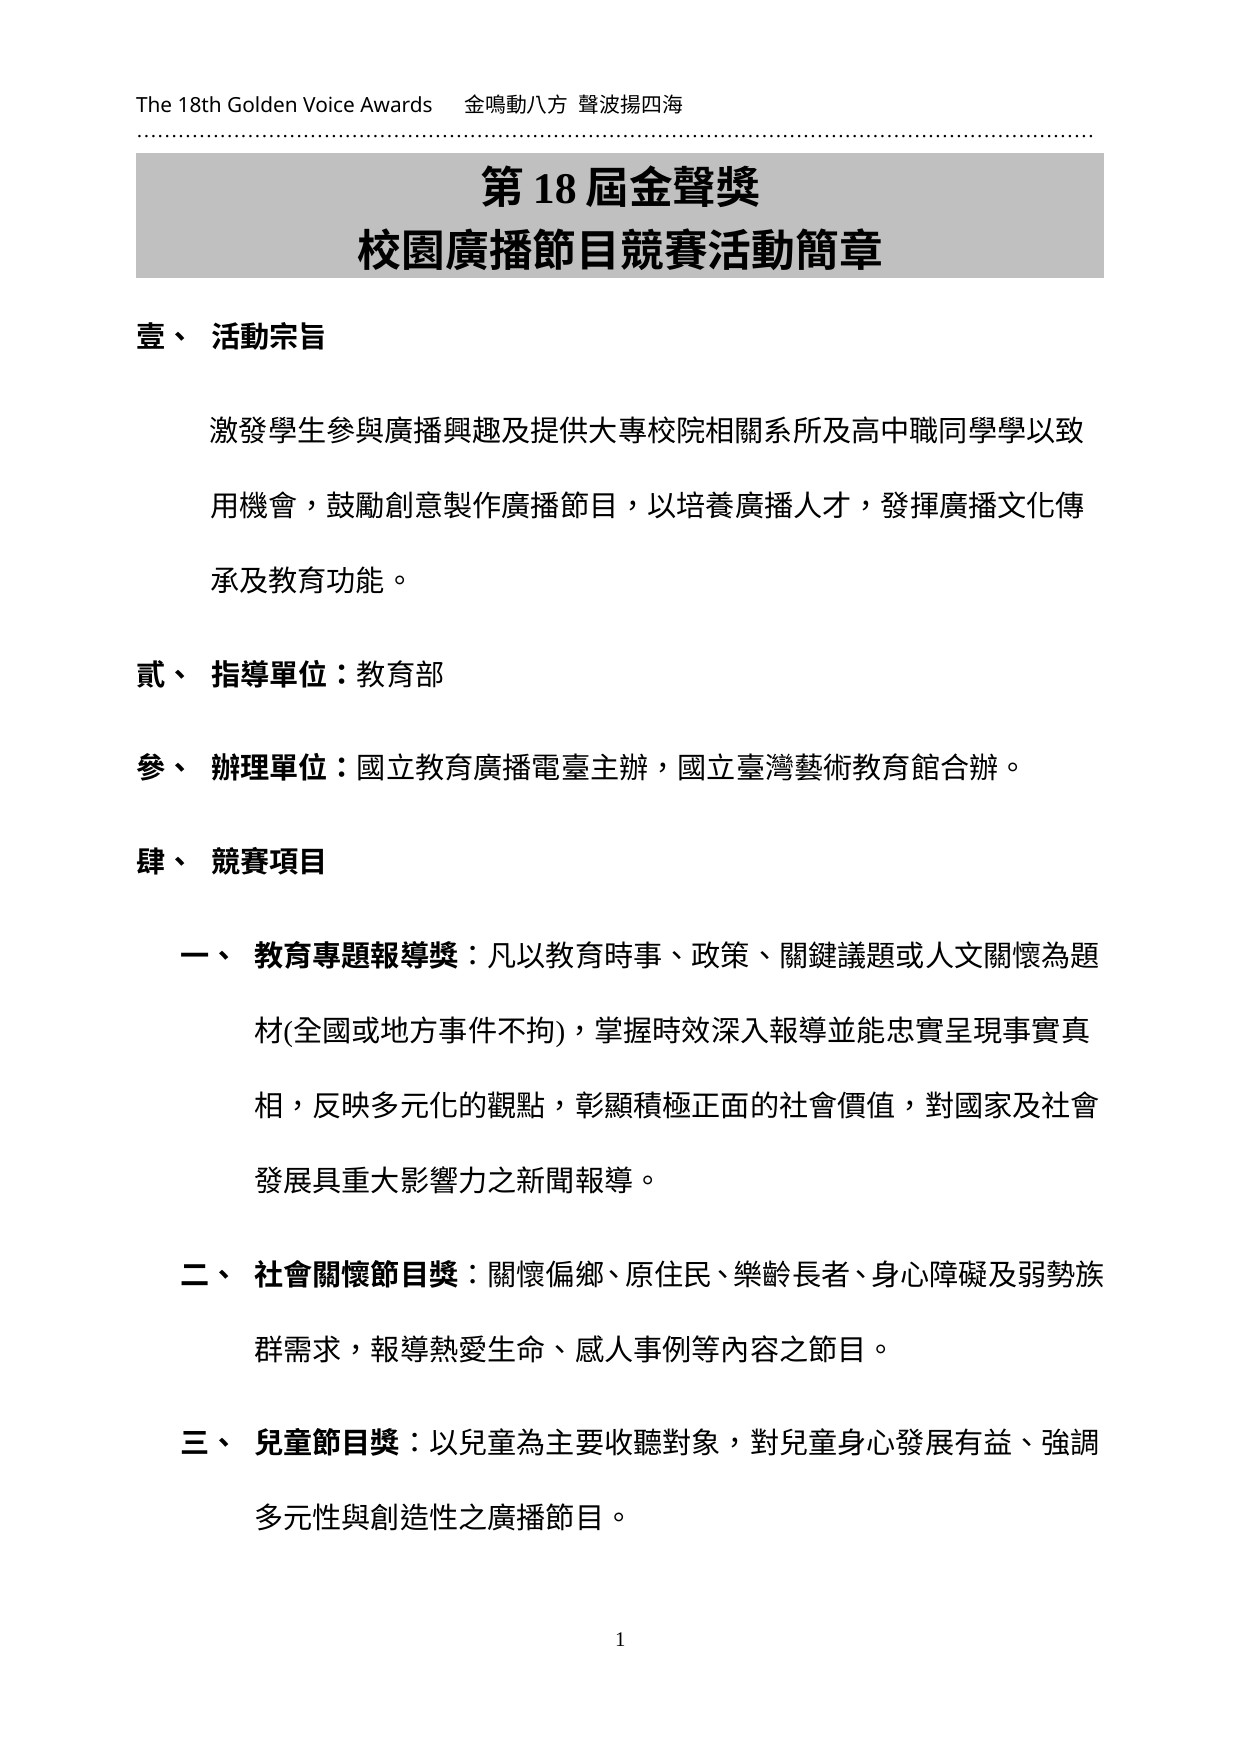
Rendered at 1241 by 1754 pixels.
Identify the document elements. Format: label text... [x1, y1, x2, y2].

list 兒童節目獎：以兒童為主要收聽對象，對兒童身心發展有益、強調多元性與創造性之廣播節目。 [180, 1403, 1104, 1553]
list 教育專題報導獎：凡以教育時事、政策、關鍵議題或人文關懷為題材(全國或地方事件不拘)，掌握時效深入報導並能忠實呈現事實真相，反映多元化的觀點，彰顯積極正面的社會價值，對國家及社會發展具重大影響力之新聞報導。 [180, 916, 1104, 1216]
subtitle 辦理單位：國立教育廣播電臺主辦，國立臺灣藝術教育館合辦。 [136, 728, 1104, 803]
list 社會關懷節目獎：關懷偏鄉、原住民、樂齡長者、身心障礙及弱勢族群需求，報導熱愛生命、感人事例等內容之節目。 [180, 1235, 1104, 1385]
subtitle 競賽項目 [136, 822, 1104, 897]
text 第18屆金聲獎 [136, 153, 1104, 216]
subtitle 指導單位：教育部 [136, 635, 1104, 710]
subtitle 活動宗旨 [136, 297, 1104, 372]
text 激發學生參與廣播興趣及提供大專校院相關系所及高中職同學學以致用機會，鼓勵創意製作廣播節目，以培養廣播人才，發揮廣播文化傳承及教育功能。 [209, 391, 1104, 616]
text 校園廣播節目競賽活動簡章 [136, 216, 1104, 278]
